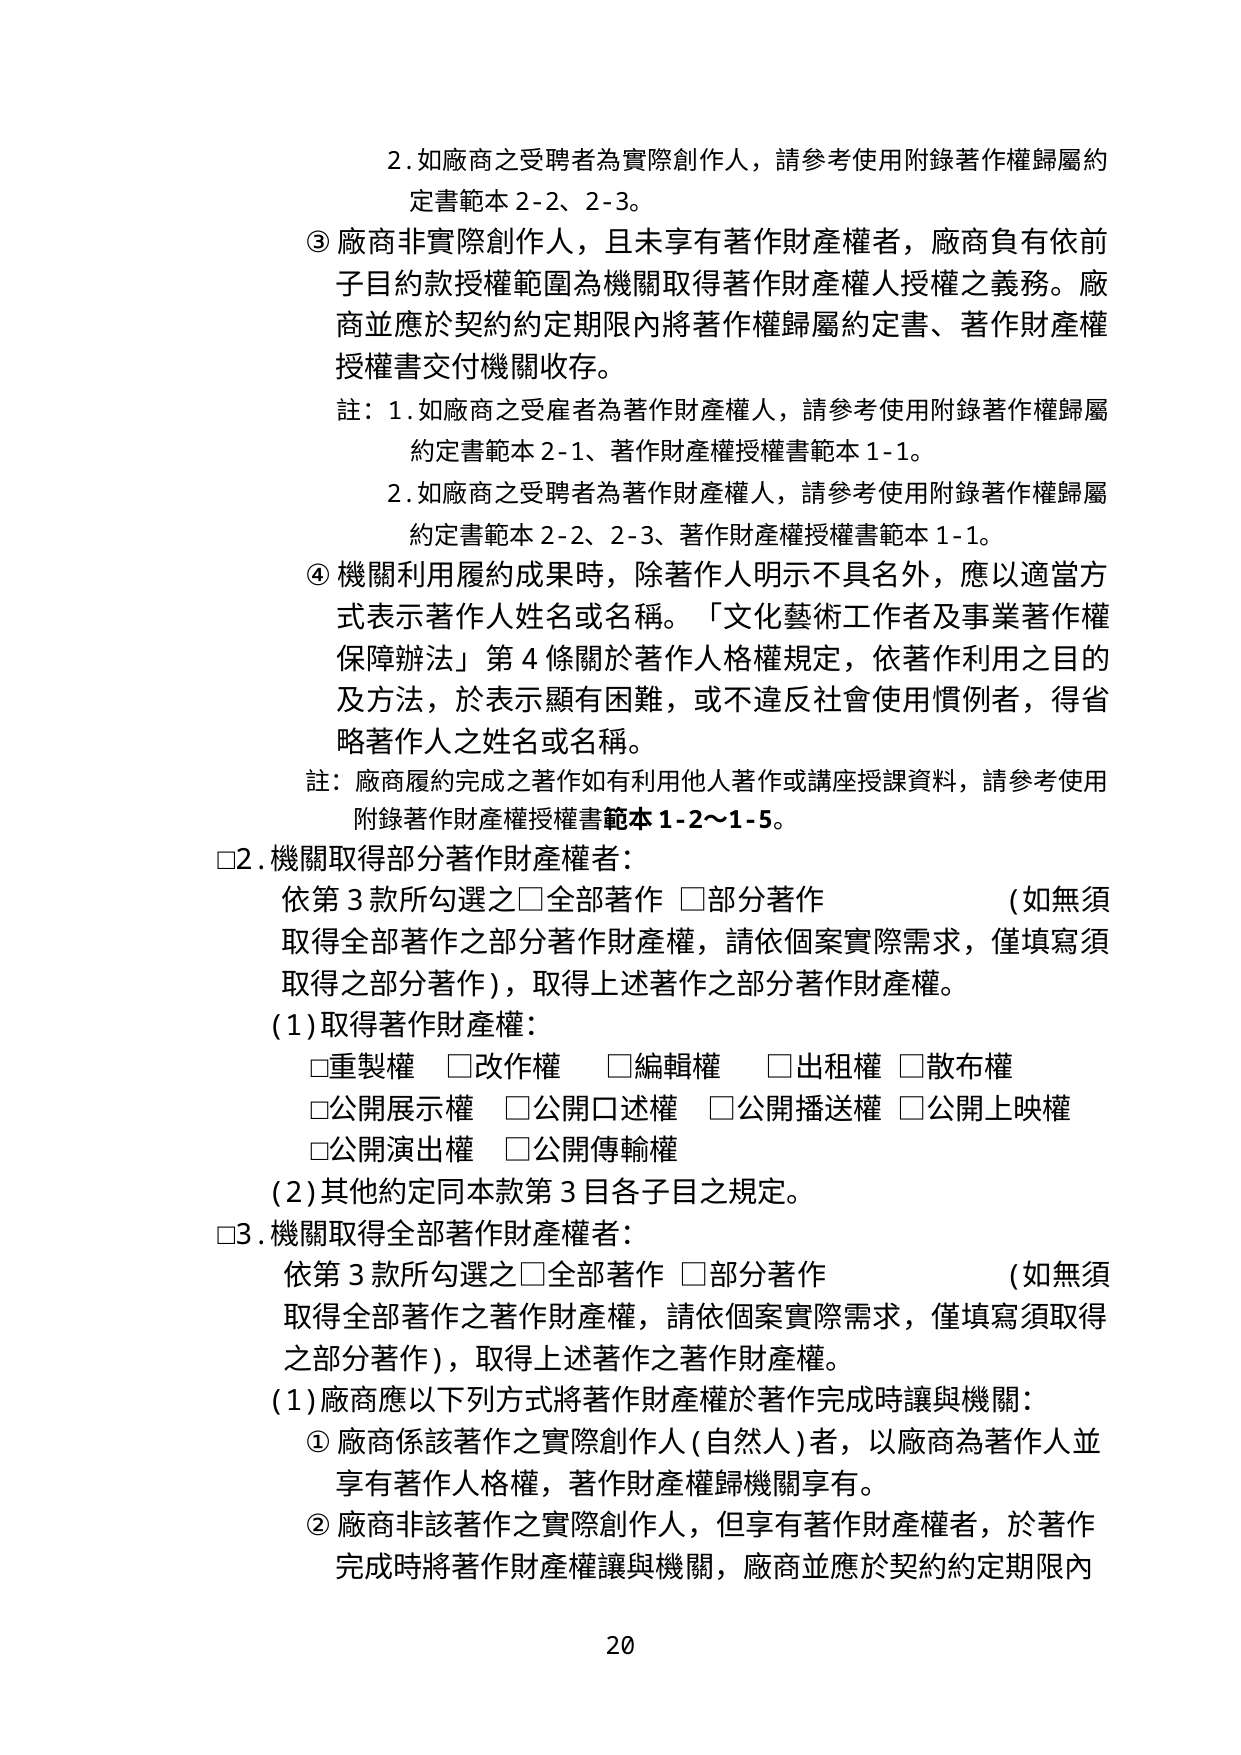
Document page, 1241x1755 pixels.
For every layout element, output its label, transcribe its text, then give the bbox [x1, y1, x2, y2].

text □3.機關取得全部著作財產權者： [217, 1211, 1110, 1252]
text ③廠商非實際創作人，且未享有著作財產權者，廠商負有依前子目約款授權範圍為機關取得著作財產權人授權之義務。廠商並應於契約約定期限內將著作權歸屬約定書、著作財產權授權書交付機關收存。 [305, 219, 1110, 386]
text 2.如廠商之受聘者為實際創作人，請參考使用附錄著作權歸屬約定書範本2-2、2-3。 [386, 136, 1110, 219]
text 註：廠商履約完成之著作如有利用他人著作或講座授課資料，請參考使用附錄著作財產權授權書範本1-2～1-5。 [305, 761, 1110, 836]
text 2.如廠商之受聘者為著作財產權人，請參考使用附錄著作權歸屬約定書範本2-2、2-3、著作財產權授權書範本1-1。 [386, 469, 1110, 552]
text (1)廠商應以下列方式將著作財產權於著作完成時讓與機關： [267, 1377, 1110, 1419]
text (1)取得著作財產權： [267, 1002, 1110, 1044]
text □公開展示權 □公開口述權 □公開播送權 □公開上映權 [311, 1086, 1110, 1127]
text (2)其他約定同本款第3目各子目之規定。 [267, 1169, 1110, 1211]
text ①廠商係該著作之實際創作人(自然人)者，以廠商為著作人並享有著作人格權，著作財產權歸機關享有。 [305, 1419, 1110, 1502]
text □2.機關取得部分著作財產權者： [217, 836, 1110, 877]
text 註：1.如廠商之受雇者為著作財產權人，請參考使用附錄著作權歸屬約定書範本2-1、著作財產權授權書範本1-1。 [336, 386, 1110, 469]
text ②廠商非該著作之實際創作人，但享有著作財產權者，於著作完成時將著作財產權讓與機關，廠商並應於契約約定期限內 [305, 1502, 1110, 1586]
text ④機關利用履約成果時，除著作人明示不具名外，應以適當方式表示著作人姓名或名稱。「文化藝術工作者及事業著作權保障辦法」第4條關於著作人格權規定，依著作利用之目的及方法，於表示顯有困難，或不違反社會使用慣例者，得省略著作人之姓名或名稱。 [305, 552, 1110, 761]
text □公開演出權 □公開傳輸權 [311, 1127, 1110, 1169]
text 依第3款所勾選之□全部著作 □部分著作 (如無須取得全部著作之部分著作財產權，請依個案實際需求，僅填寫須取得之部分著作)，取得上述著作之部分著作財產權。 [281, 877, 1110, 1002]
text 依第3款所勾選之□全部著作 □部分著作 (如無須取得全部著作之著作財產權，請依個案實際需求，僅填寫須取得之部分著作)，取得上述著作之著作財產權。 [283, 1252, 1110, 1377]
text □重製權 □改作權 □編輯權 □出租權 □散布權 [311, 1044, 1110, 1086]
